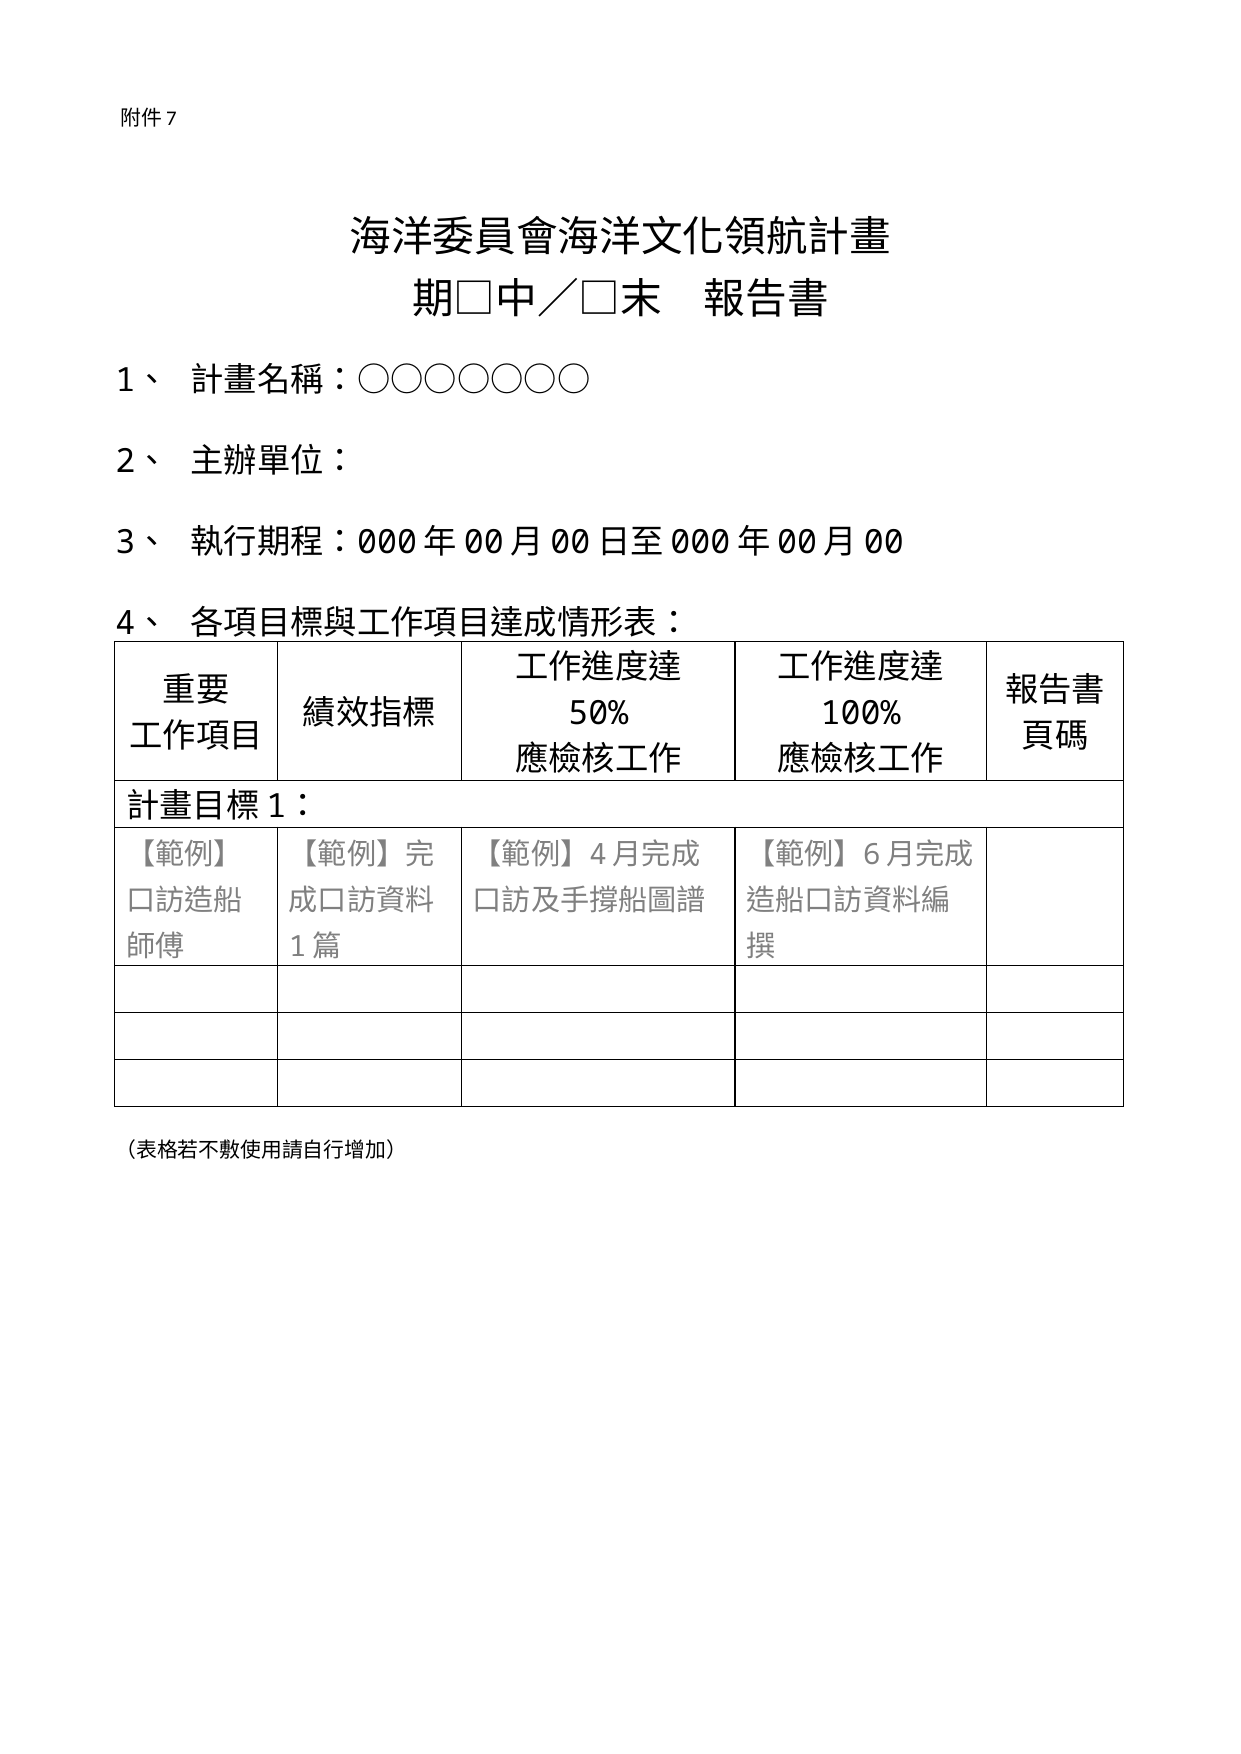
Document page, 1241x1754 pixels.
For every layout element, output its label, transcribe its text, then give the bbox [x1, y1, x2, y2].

table_header 重要 工作項目 [115, 642, 277, 780]
table_cell [462, 1013, 734, 1059]
table_header 工作進度達 50% 應檢核工作 [462, 642, 734, 780]
table_cell [987, 966, 1123, 1012]
table_cell [278, 1060, 461, 1106]
table_cell [736, 1060, 986, 1106]
table_cell [462, 1060, 734, 1106]
list 各項目標與工作項目達成情形表： [115, 579, 1125, 641]
table_cell [462, 966, 734, 1012]
table_cell [987, 1013, 1123, 1059]
table_cell [115, 966, 277, 1012]
table_cell 【範例】4月完成口訪及手撐船圖譜 [462, 828, 734, 965]
table_cell 【範例】口訪造船師傅 [115, 828, 277, 965]
list 執行期程：000年00月00日至000年00月00 [115, 497, 1125, 560]
table_header 報告書頁碼 [987, 642, 1123, 780]
text 海洋委員會海洋文化領航計畫 [115, 191, 1125, 254]
table_cell 【範例】6月完成造船口訪資料編撰 [736, 828, 986, 965]
table_cell 【範例】完成口訪資料1篇 [278, 828, 461, 965]
table_cell [736, 1013, 986, 1059]
table_cell [987, 828, 1123, 965]
table_cell [736, 966, 986, 1012]
text 期□中／□末 報告書 [115, 254, 1125, 316]
table_cell [115, 1060, 277, 1106]
table_header 績效指標 [278, 642, 461, 780]
table_cell [278, 966, 461, 1012]
table_header 工作進度達100% 應檢核工作 [736, 642, 986, 780]
list 主辦單位： [115, 416, 1125, 479]
table_cell [987, 1060, 1123, 1106]
table_cell [115, 1013, 277, 1059]
table_cell [278, 1013, 461, 1059]
text （表格若不敷使用請自行增加） [115, 1107, 1125, 1169]
list 計畫名稱：○○○○○○○ [115, 335, 1125, 397]
table_cell 計畫目標1： [115, 781, 1123, 827]
